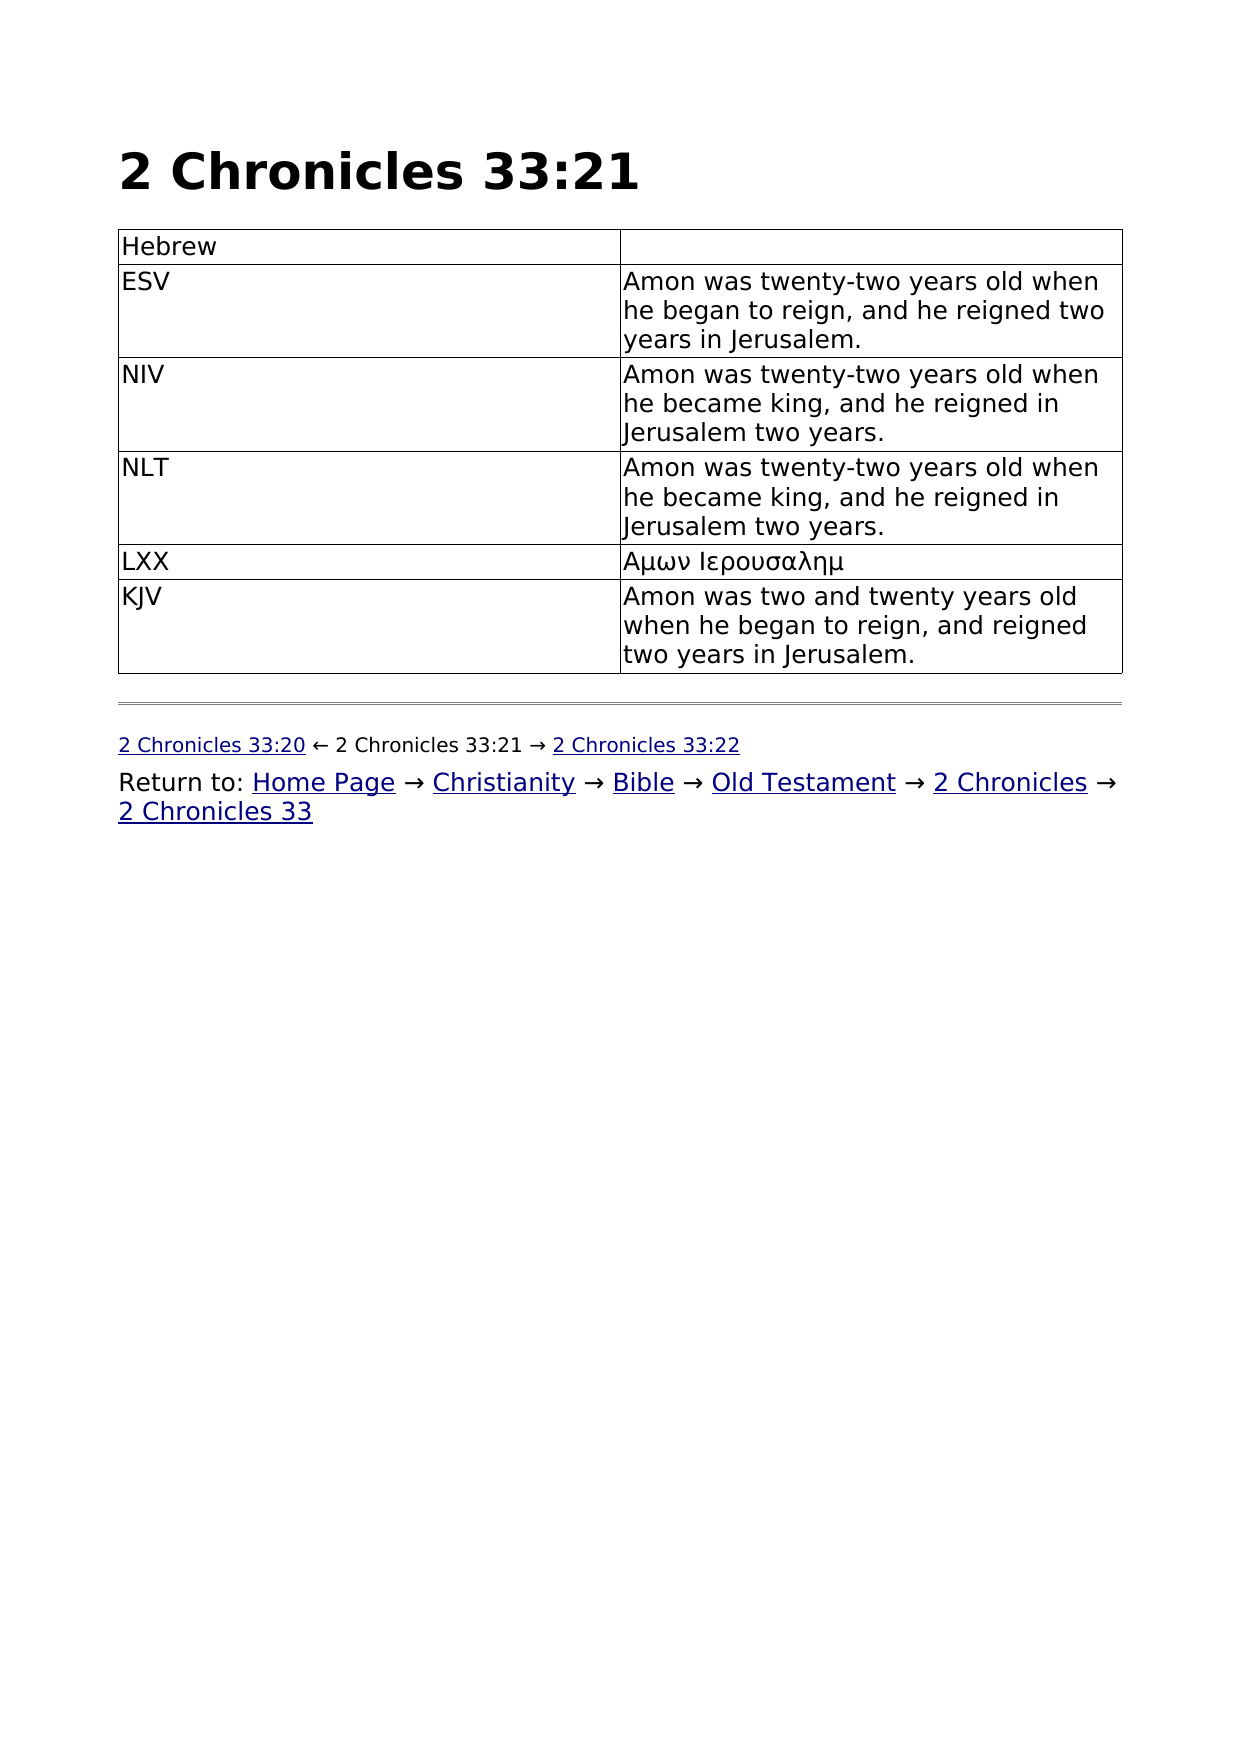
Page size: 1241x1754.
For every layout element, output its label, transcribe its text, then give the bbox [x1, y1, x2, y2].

text Return to: Home Page → Christianity → Bible → Old Testament → 2 Chronicles → 2 Chronicles 33 [118, 768, 1122, 826]
table_cell NIV [119, 358, 620, 451]
table_header Hebrew [119, 230, 620, 264]
table_cell Amon was twenty-two years old when he became king, and he reigned in Jerusalem two years. [621, 452, 1122, 544]
table_cell NLT [119, 452, 620, 544]
table_cell LXX [119, 545, 620, 579]
text 2 Chronicles 33:20 ← 2 Chronicles 33:21 → 2 Chronicles 33:22 [118, 734, 1122, 768]
table_cell Amon was two and twenty years old when he began to reign, and reigned two years in Jerusalem. [621, 580, 1122, 673]
table_header [621, 230, 1122, 264]
table_cell KJV [119, 580, 620, 673]
table_cell Amon was twenty-two years old when he began to reign, and he reigned two years in Jerusalem. [621, 265, 1122, 357]
table_cell ESV [119, 265, 620, 357]
table_cell Amon was twenty-two years old when he became king, and he reigned in Jerusalem two years. [621, 358, 1122, 451]
subtitle 2 Chronicles 33:21 [118, 143, 1122, 201]
table_cell Αμων Ιερουσαλημ [621, 545, 1122, 579]
